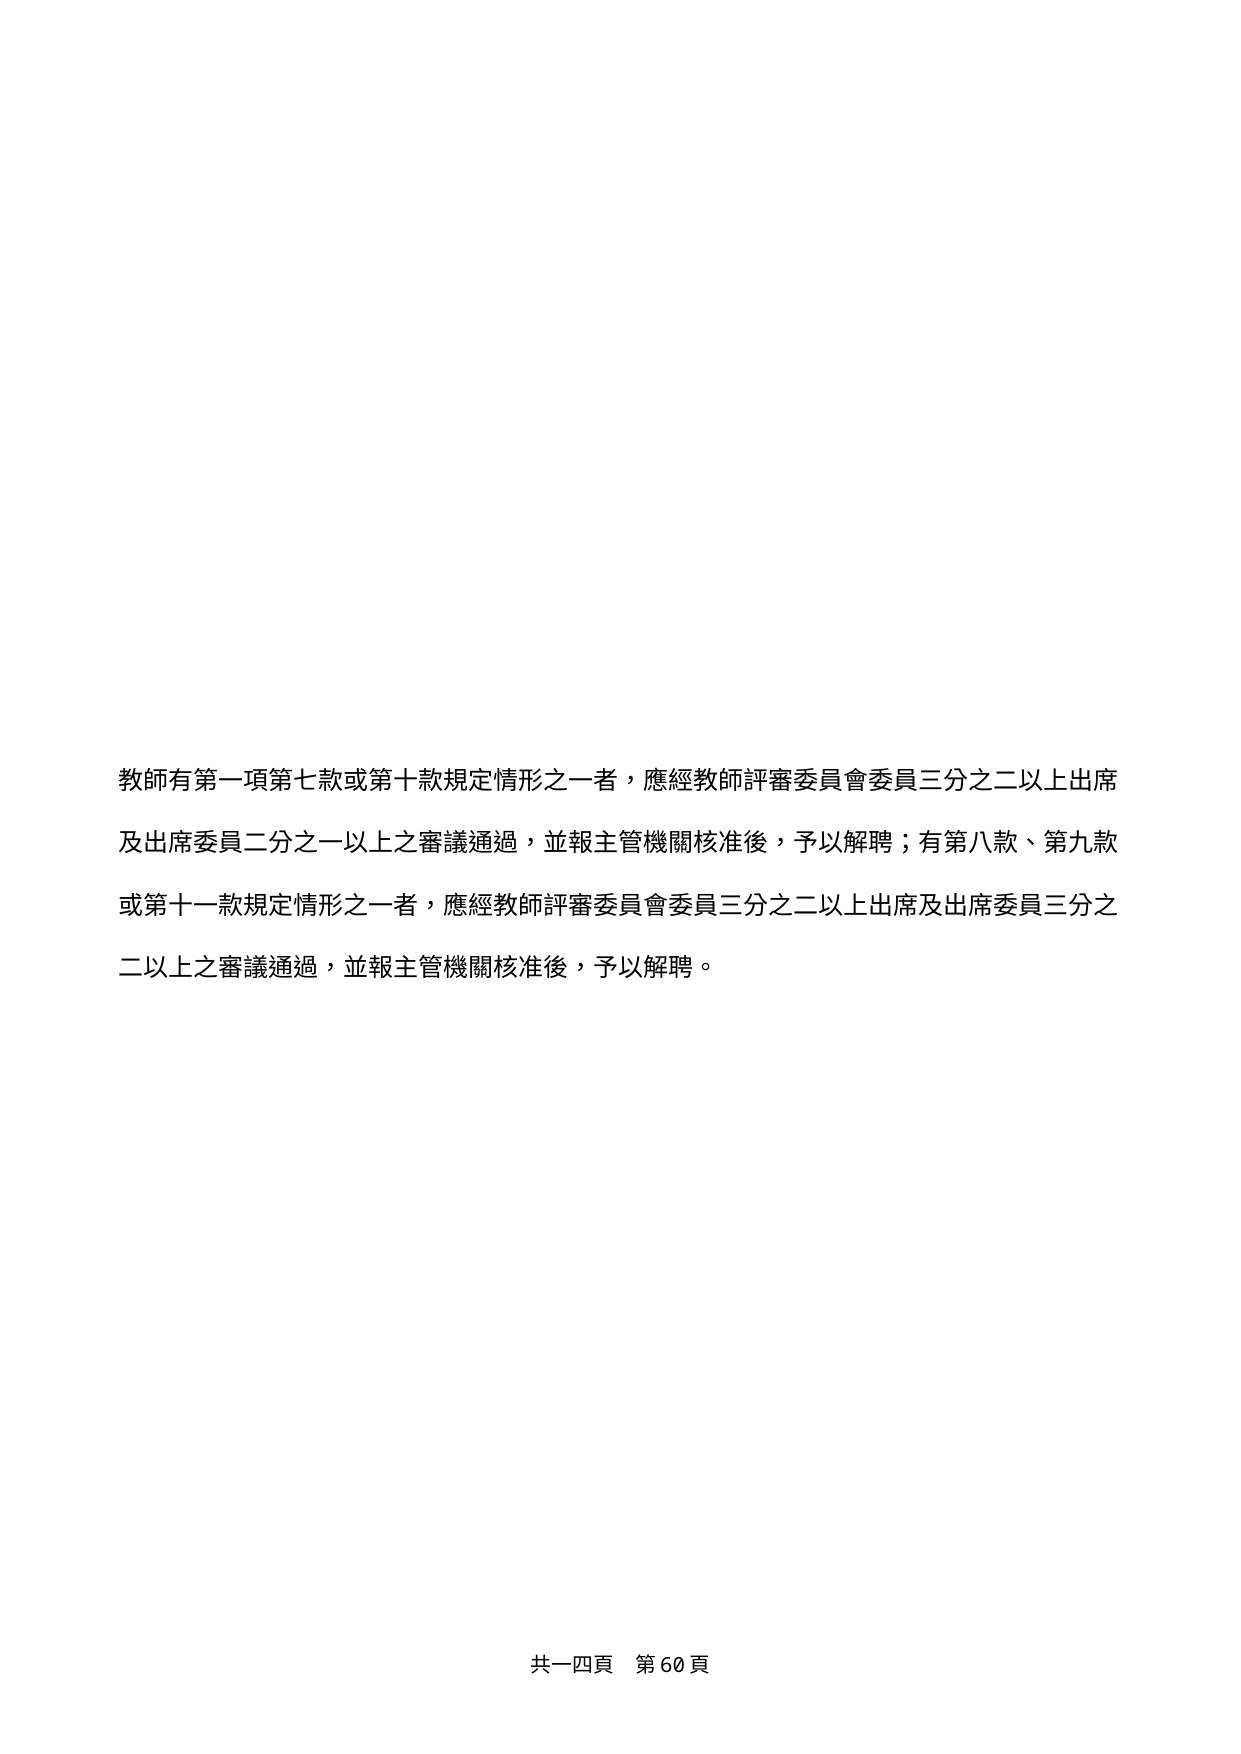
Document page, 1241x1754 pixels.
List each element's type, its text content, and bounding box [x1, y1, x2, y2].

text 教師有第一項第七款或第十款規定情形之一者，應經教師評審委員會委員三分之二以上出席及出席委員二分之一以上之審議通過，並報主管機關核准後，予以解聘；有第八款、第九款或第十一款規定情形之一者，應經教師評審委員會委員三分之二以上出席及出席委員三分之二以上之審議通過，並報主管機關核准後，予以解聘。 [118, 737, 1122, 987]
